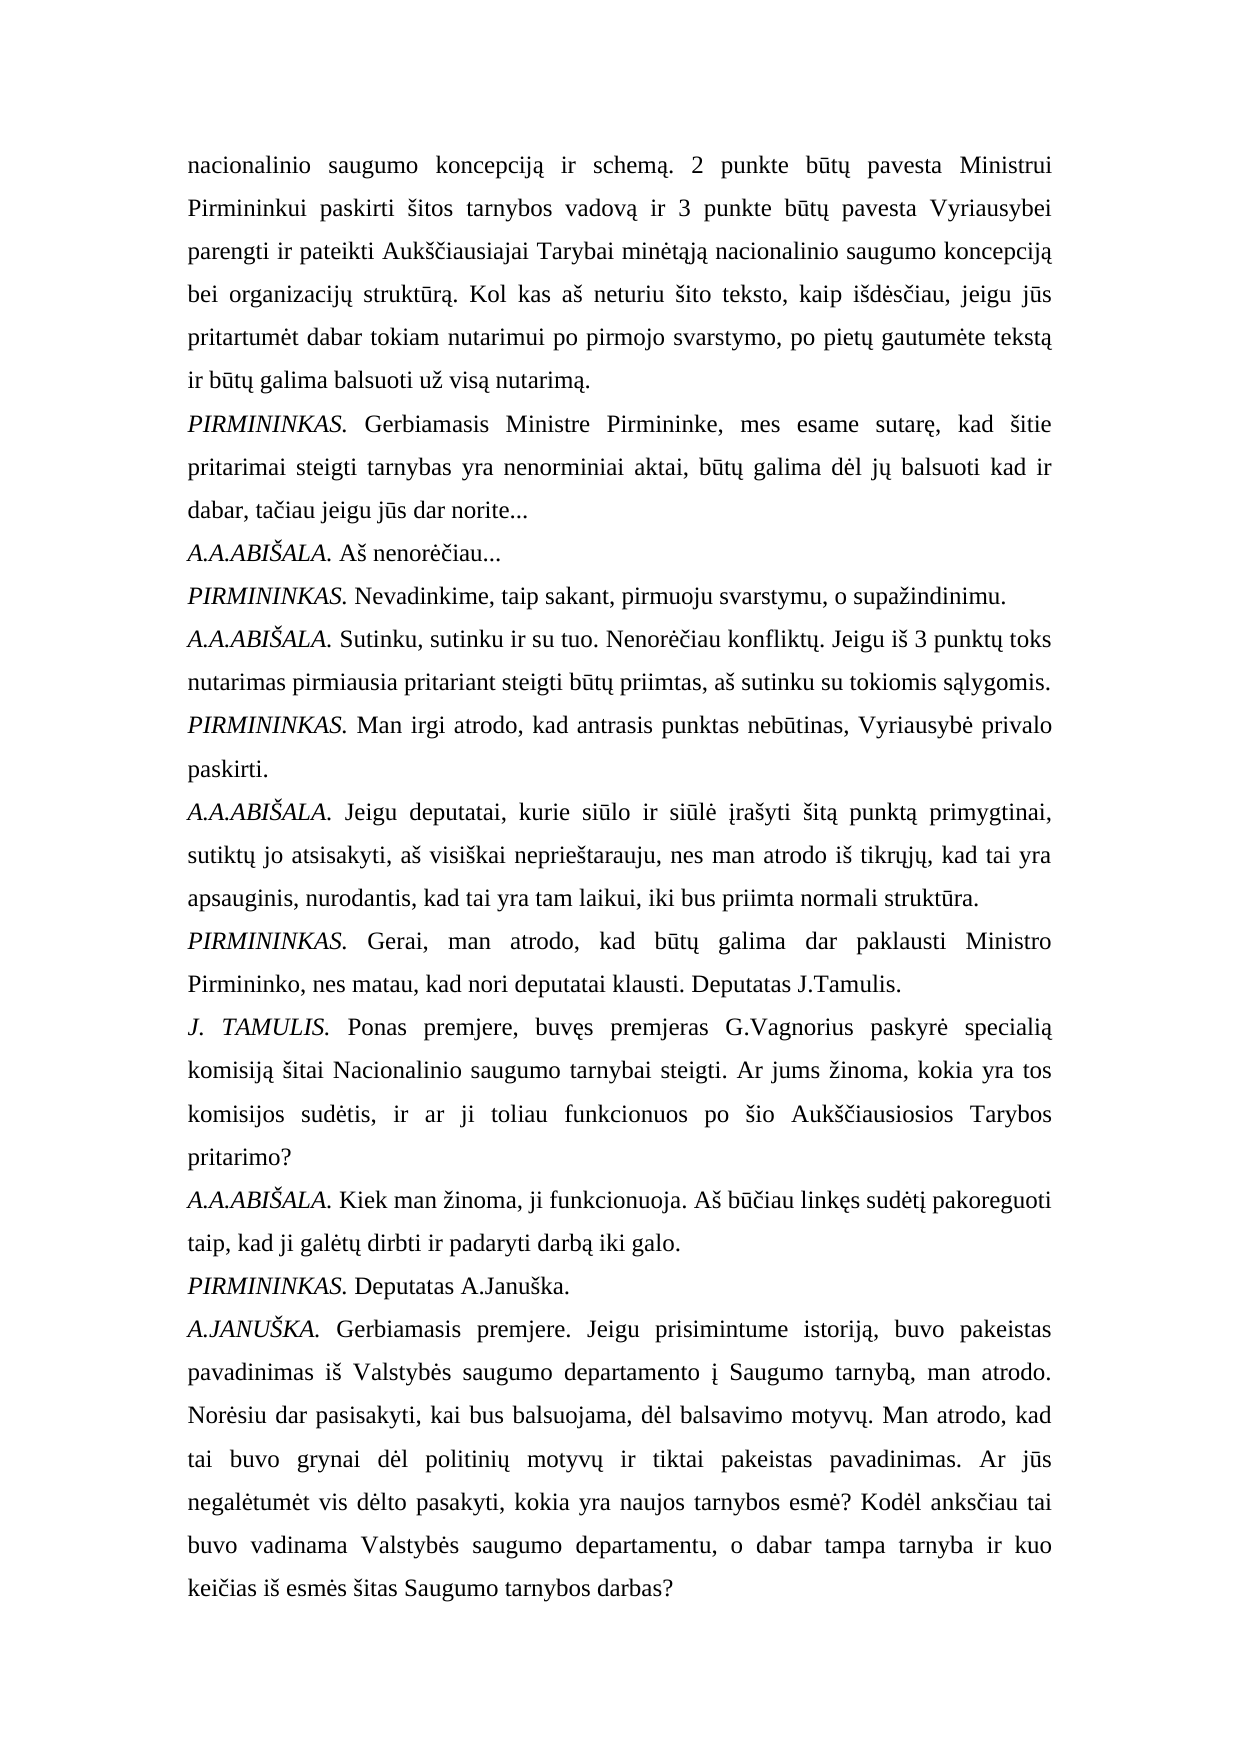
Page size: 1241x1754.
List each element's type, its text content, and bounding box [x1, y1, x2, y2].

text A.A.ABIŠALA. Sutinku, sutinku ir su tuo. Nenorėčiau konfliktų. Jeigu iš 3 punktų toks nutarimas pirmiausia pritariant steigti būtų priimtas, aš sutinku su tokiomis sąlygomis. [187, 624, 1053, 696]
text J. TAMULIS. Ponas premjere, buvęs premjeras G.Vagnorius paskyrė specialią komisiją šitai Nacionalinio saugumo tarnybai steigti. Ar jums žinoma, kokia yra tos komisijos sudėtis, ir ar ji toliau funkcionuos po šio Aukščiausiosios Tarybos pritarimo? [187, 1012, 1053, 1171]
text A.A.ABIŠALA. Jeigu deputatai, kurie siūlo ir siūlė įrašyti šitą punktą primygtinai, sutiktų jo atsisakyti, aš visiškai neprieštarauju, nes man atrodo iš tikrųjų, kad tai yra apsauginis, nurodantis, kad tai yra tam laikui, iki bus priimta normali struktūra. [187, 797, 1053, 912]
text PIRMININKAS. Nevadinkime, taip sakant, pirmuoju svarstymu, o supažindinimu. [187, 581, 1053, 610]
text A.JANUŠKA. Gerbiamasis premjere. Jeigu prisimintume istoriją, buvo pakeistas pavadinimas iš Valstybės saugumo departamento į Saugumo tarnybą, man atrodo. Norėsiu dar pasisakyti, kai bus balsuojama, dėl balsavimo motyvų. Man atrodo, kad tai buvo grynai dėl politinių motyvų ir tiktai pakeistas pavadinimas. Ar jūs negalėtumėt vis dėlto pasakyti, kokia yra naujos tarnybos esmė? Kodėl anksčiau tai buvo vadinama Valstybės saugumo departamentu, o dabar tampa tarnyba ir kuo keičias iš esmės šitas Saugumo tarnybos darbas? [187, 1314, 1053, 1602]
text PIRMININKAS. Gerbiamasis Ministre Pirmininke, mes esame sutarę, kad šitie pritarimai steigti tarnybas yra nenorminiai aktai, būtų galima dėl jų balsuoti kad ir dabar, tačiau jeigu jūs dar norite... [187, 409, 1053, 524]
text nacionalinio saugumo koncepciją ir schemą. 2 punkte būtų pavesta Ministrui Pirmininkui paskirti šitos tarnybos vadovą ir 3 punkte būtų pavesta Vyriausybei parengti ir pateikti Aukščiausiajai Tarybai minėtąją nacionalinio saugumo koncepciją bei organizacijų struktūrą. Kol kas aš neturiu šito teksto, kaip išdėsčiau, jeigu jūs pritartumėt dabar tokiam nutarimui po pirmojo svarstymo, po pietų gautumėte tekstą ir būtų galima balsuoti už visą nutarimą. [187, 150, 1053, 394]
text A.A.ABIŠALA. Aš nenorėčiau... [187, 538, 1053, 567]
text A.A.ABIŠALA. Kiek man žinoma, ji funkcionuoja. Aš būčiau linkęs sudėtį pakoreguoti taip, kad ji galėtų dirbti ir padaryti darbą iki galo. [187, 1185, 1053, 1257]
text PIRMININKAS. Deputatas A.Januška. [187, 1271, 1053, 1300]
text PIRMININKAS. Gerai, man atrodo, kad būtų galima dar paklausti Ministro Pirmininko, nes matau, kad nori deputatai klausti. Deputatas J.Tamulis. [187, 926, 1053, 998]
text PIRMININKAS. Man irgi atrodo, kad antrasis punktas nebūtinas, Vyriausybė privalo paskirti. [187, 711, 1053, 782]
